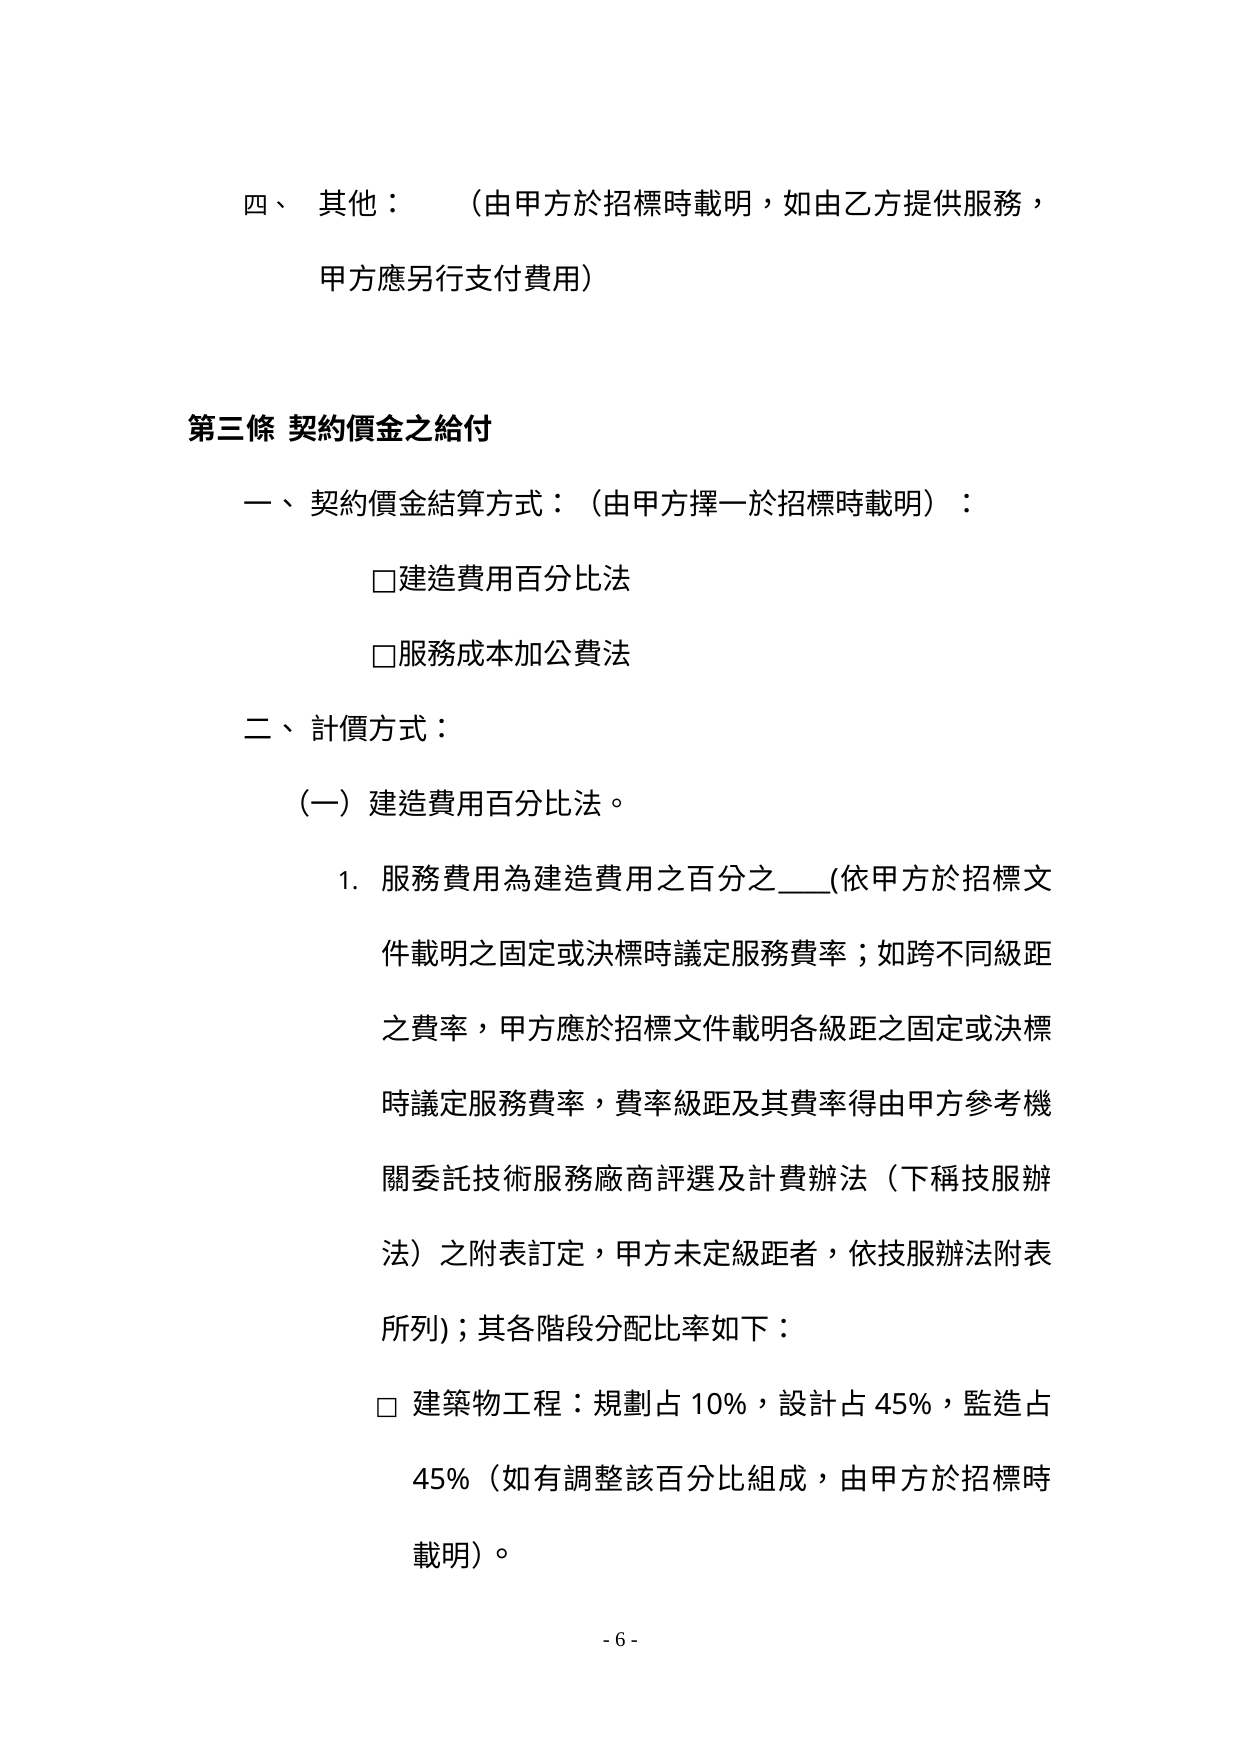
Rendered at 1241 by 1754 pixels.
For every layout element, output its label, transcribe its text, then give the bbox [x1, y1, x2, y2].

list 建築物工程：規劃占10%，設計占45%，監造占45%（如有調整該百分比組成，由甲方於招標時載明）。 [375, 1364, 1053, 1589]
list 服務費用為建造費用之百分之____(依甲方於招標文件載明之固定或決標時議定服務費率；如跨不同級距之費率，甲方應於招標文件載明各級距之固定或決標時議定服務費率，費率級距及其費率得由甲方參考機關委託技術服務廠商評選及計費辦法（下稱技服辦法）之附表訂定，甲方未定級距者，依技服辦法附表所列)；其各階段分配比率如下： [337, 839, 1053, 1364]
list 計價方式： [244, 689, 1053, 764]
text （一）建造費用百分比法。 [281, 764, 1053, 839]
list 契約價金結算方式：（由甲方擇一於招標時載明）： [244, 464, 1053, 539]
text □建造費用百分比法 [195, 539, 1053, 614]
list 其他： （由甲方於招標時載明，如由乙方提供服務，甲方應另行支付費用） [244, 164, 1053, 314]
text 第三條 契約價金之給付 [187, 389, 1053, 464]
text □服務成本加公費法 [195, 614, 1053, 689]
